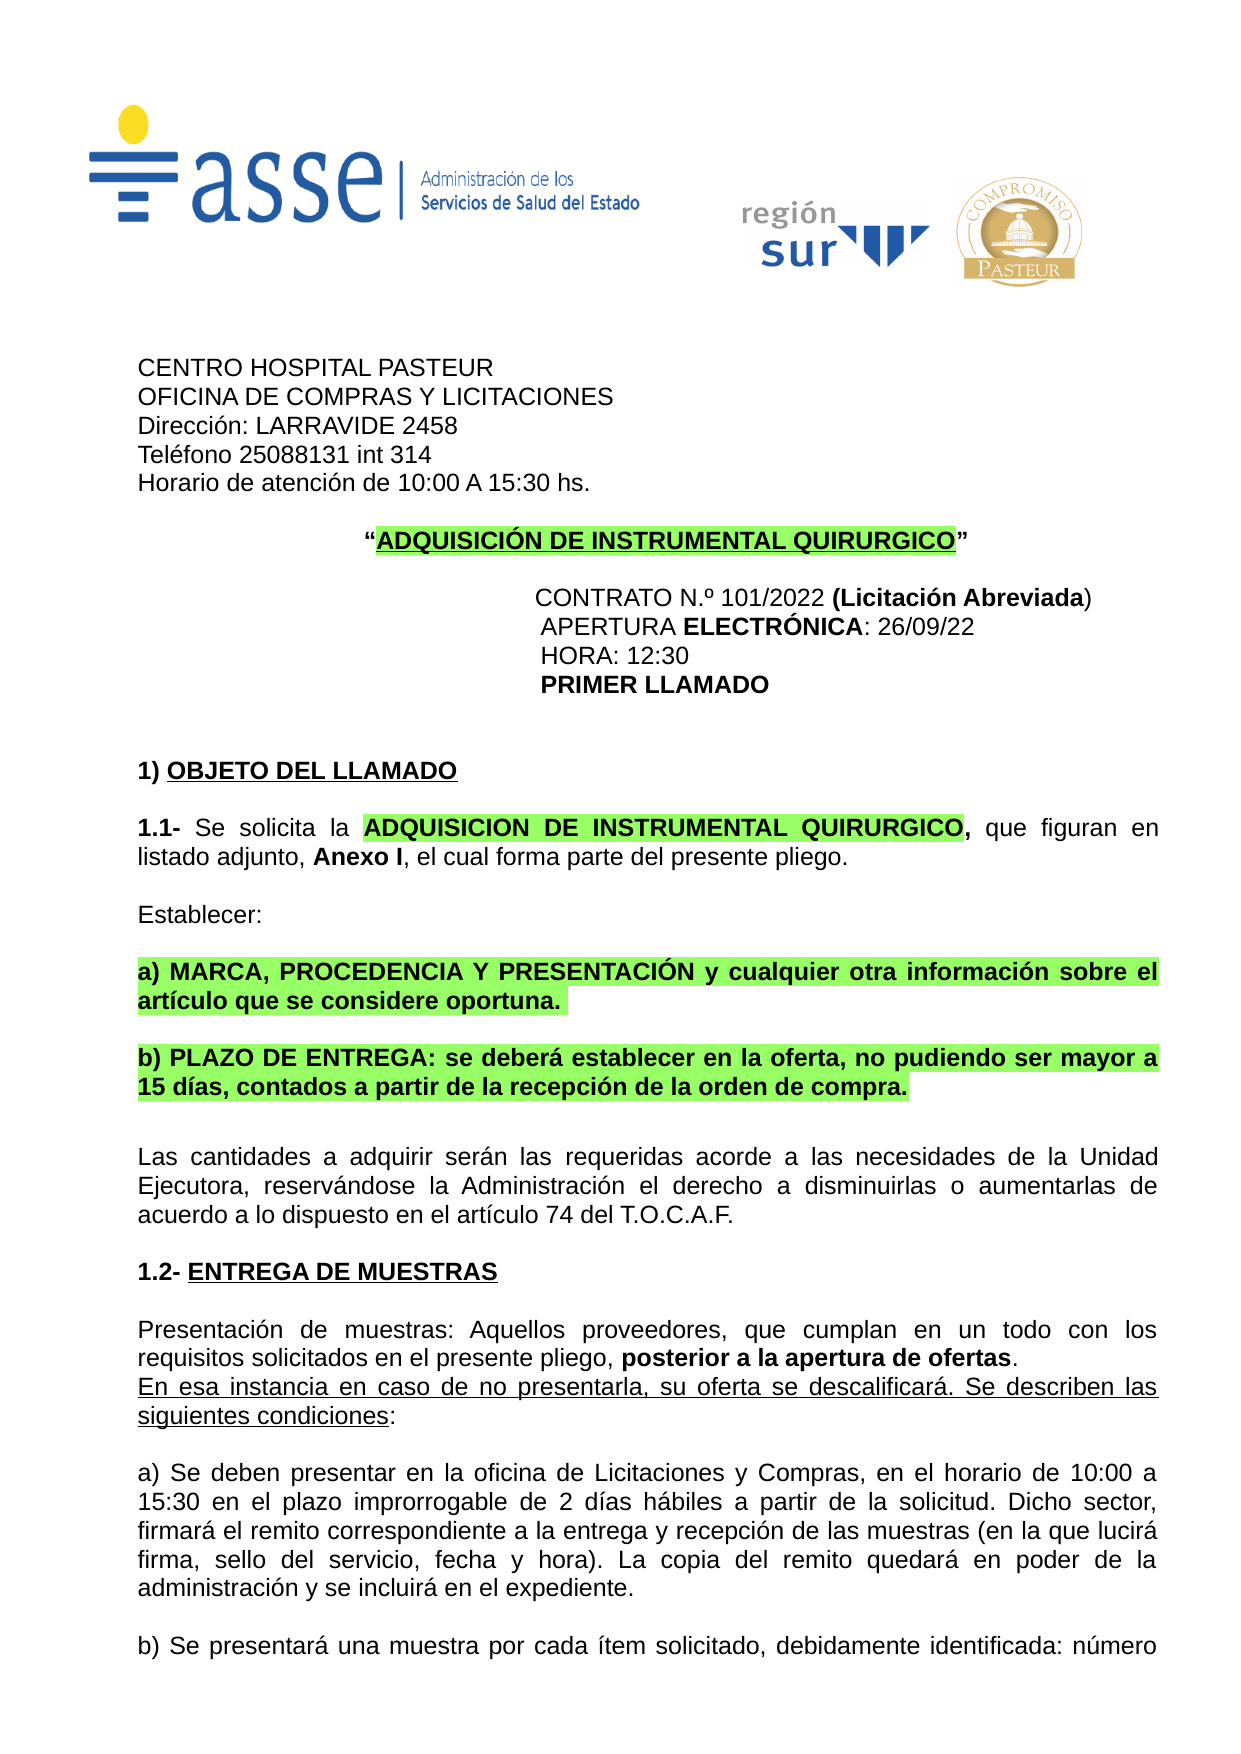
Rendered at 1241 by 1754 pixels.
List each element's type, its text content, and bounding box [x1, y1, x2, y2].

text Teléfono 25088131 int 314 [137, 440, 1159, 468]
text b) PLAZO DE ENTREGA: se deberá establecer en la oferta, no pudiendo ser mayor a 15 días, contados a partir de la recepción de la orden de compra. [137, 1043, 1159, 1101]
text b) Se presentará una muestra por cada ítem solicitado, debidamente identificada: número [137, 1631, 1159, 1660]
text CENTRO HOSPITAL PASTEUR [137, 353, 1159, 382]
text Presentación de muestras: Aquellos proveedores, que cumplan en un todo con los requisitos solicitados en el presente pliego, posterior a la apertura de ofertas. [137, 1315, 1159, 1372]
text CONTRATO N.º 101/2022 (Licitación Abreviada) [137, 583, 1159, 612]
text “ADQUISICIÓN DE INSTRUMENTAL QUIRURGICO” [137, 526, 1159, 555]
text 1.2- ENTREGA DE MUESTRAS [137, 1257, 1159, 1286]
text HORA: 12:30 [137, 641, 1159, 670]
text 1) OBJETO DEL LLAMADO [137, 756, 1159, 785]
picture [742, 200, 930, 267]
picture [52, 63, 675, 266]
text En esa instancia en caso de no presentarla, su oferta se descalificará. Se describen las [137, 1372, 1159, 1397]
text Horario de atención de 10:00 A 15:30 hs. [137, 468, 1159, 497]
text siguientes condiciones: [137, 1398, 1159, 1430]
picture [946, 169, 1091, 291]
text 1.1- Se solicita la ADQUISICION DE INSTRUMENTAL QUIRURGICO, que figuran en listado adjunto, Anexo I, el cual forma parte del presente pliego. [137, 813, 1159, 871]
text APERTURA ELECTRÓNICA: 26/09/22 [137, 612, 1159, 641]
text OFICINA DE COMPRAS Y LICITACIONES [137, 382, 1159, 411]
text PRIMER LLAMADO [137, 670, 1159, 698]
text Dirección: LARRAVIDE 2458 [137, 411, 1159, 440]
text a) MARCA, PROCEDENCIA Y PRESENTACIÓN y cualquier otra información sobre el artículo que se considere oportuna. [137, 957, 1159, 1015]
text a) Se deben presentar en la oficina de Licitaciones y Compras, en el horario de 10:00 a 15:30 en el plazo improrrogable de 2 días hábiles a partir de la solicitud. Dicho sector, firmará el remito correspondiente a la entrega y recepción de las muestras (en la que lucirá firma, sello del servicio, fecha y hora). La copia del remito quedará en poder de la administración y se incluirá en el expediente. [137, 1458, 1159, 1602]
text Establecer: [137, 900, 1159, 928]
text Las cantidades a adquirir serán las requeridas acorde a las necesidades de la Unidad Ejecutora, reservándose la Administración el derecho a disminuirlas o aumentarlas de acuerdo a lo dispuesto en el artículo 74 del T.O.C.A.F. [137, 1142, 1159, 1228]
